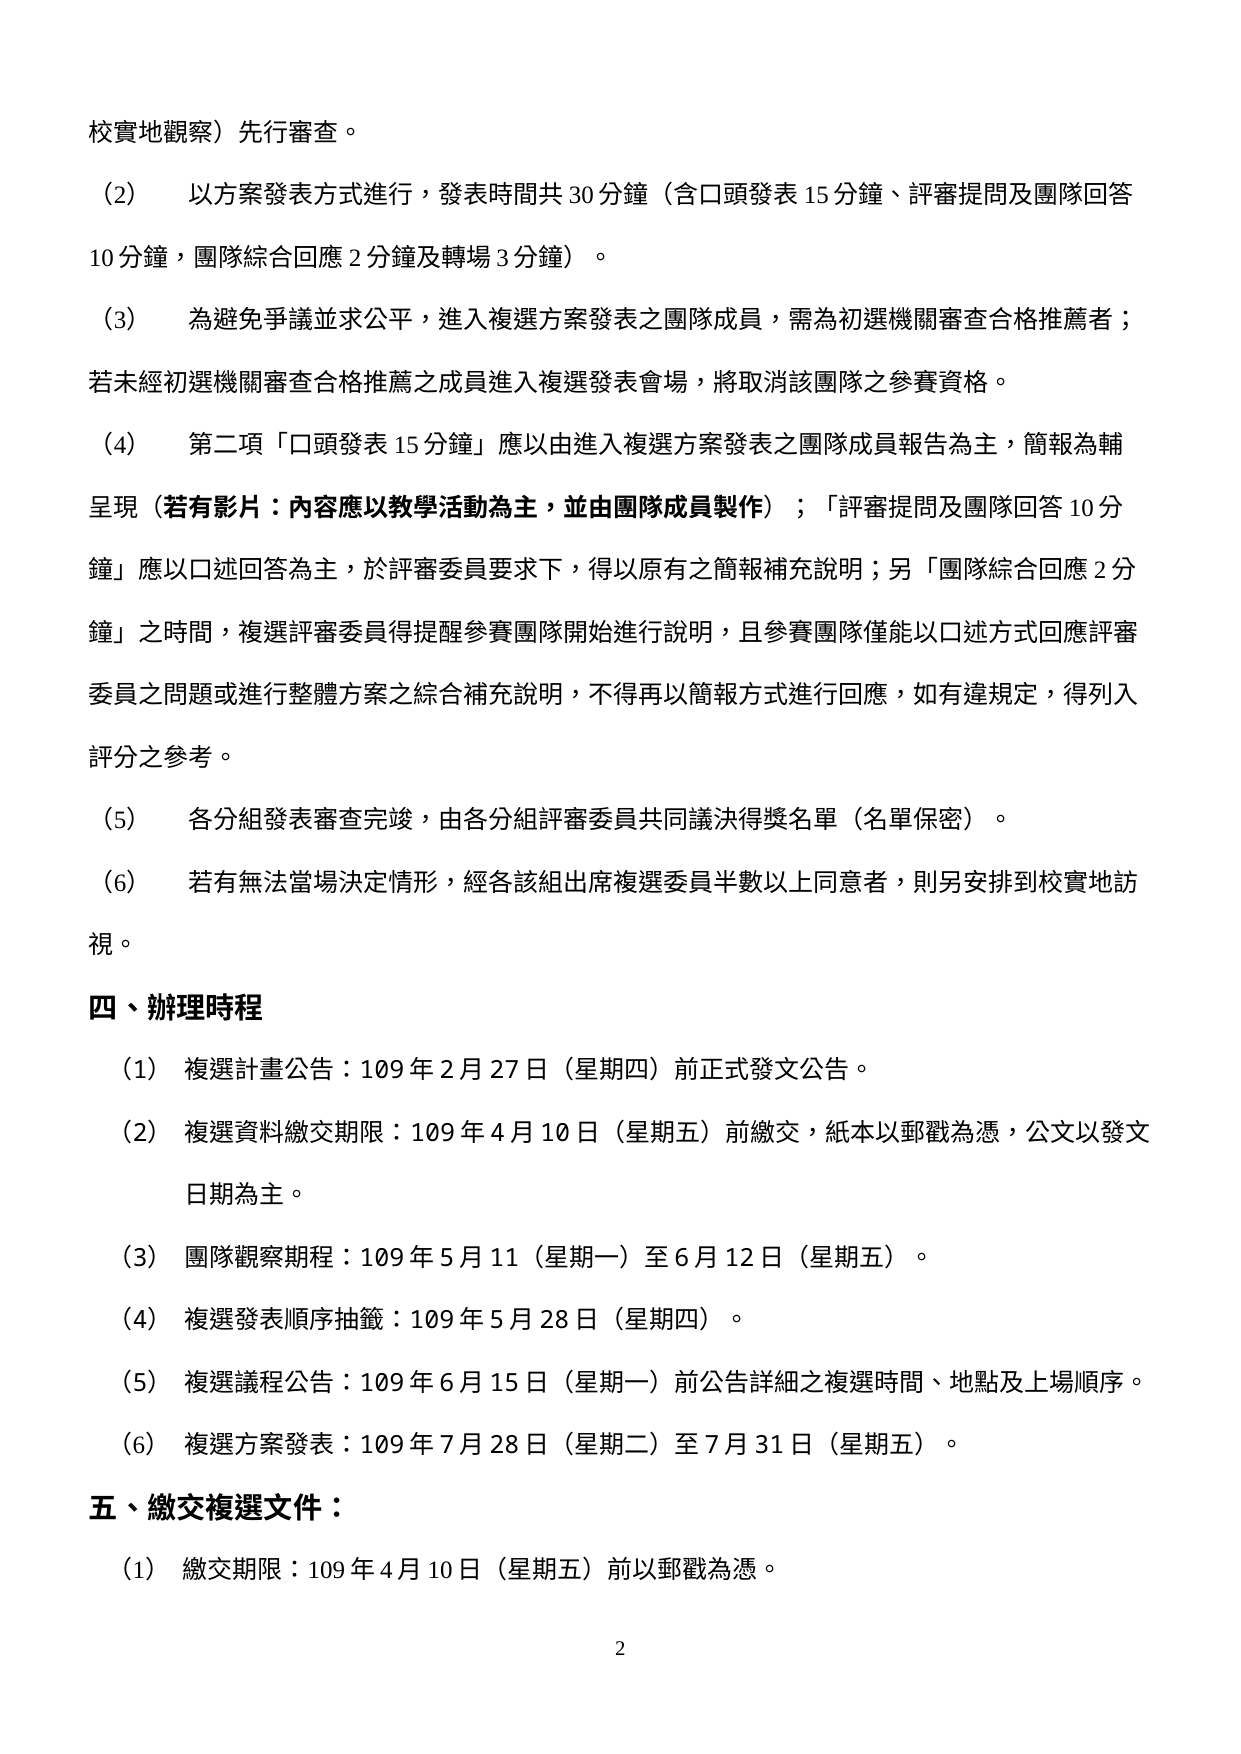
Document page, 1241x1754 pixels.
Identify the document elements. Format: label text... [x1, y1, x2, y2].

list 複選計畫公告：109年2月27日（星期四）前正式發文公告。 [107, 1026, 1152, 1089]
list 複選資料繳交期限：109年4月10日（星期五）前繳交，紙本以郵戳為憑，公文以發文日期為主。 [107, 1089, 1152, 1214]
text 四、辦理時程 [89, 964, 1152, 1026]
list 若有無法當場決定情形，經各該組出席複選委員半數以上同意者，則另安排到校實地訪視。 [89, 839, 1148, 964]
list 校實地觀察）先行審查。 [89, 89, 1148, 151]
list 複選發表順序抽籤：109年5月28日（星期四）。 [107, 1276, 1152, 1339]
list 複選方案發表：109年7月28日（星期二）至7月31日（星期五）。 [107, 1401, 1152, 1464]
list 以方案發表方式進行，發表時間共30分鐘（含口頭發表15分鐘、評審提問及團隊回答10分鐘，團隊綜合回應2分鐘及轉場3分鐘）。 [89, 151, 1148, 276]
list 為避免爭議並求公平，進入複選方案發表之團隊成員，需為初選機關審查合格推薦者；若未經初選機關審查合格推薦之成員進入複選發表會場，將取消該團隊之參賽資格。 [89, 276, 1148, 401]
list 第二項「口頭發表15分鐘」應以由進入複選方案發表之團隊成員報告為主，簡報為輔呈現（若有影片：內容應以教學活動為主，並由團隊成員製作）；「評審提問及團隊回答10分鐘」應以口述回答為主，於評審委員要求下，得以原有之簡報補充說明；另「團隊綜合回應2分鐘」之時間，複選評審委員得提醒參賽團隊開始進行說明，且參賽團隊僅能以口述方式回應評審委員之問題或進行整體方案之綜合補充說明，不得再以簡報方式進行回應，如有違規定，得列入評分之參考。 [89, 401, 1148, 776]
list 團隊觀察期程：109年5月11（星期一）至6月12日（星期五）。 [107, 1214, 1152, 1276]
list 各分組發表審查完竣，由各分組評審委員共同議決得獎名單（名單保密）。 [89, 776, 1148, 839]
list 繳交期限：109年4月10日（星期五）前以郵戳為憑。 [107, 1526, 1152, 1589]
text 五、繳交複選文件： [89, 1464, 1152, 1526]
list 複選議程公告：109年6月15日（星期一）前公告詳細之複選時間、地點及上場順序。 [107, 1339, 1152, 1401]
